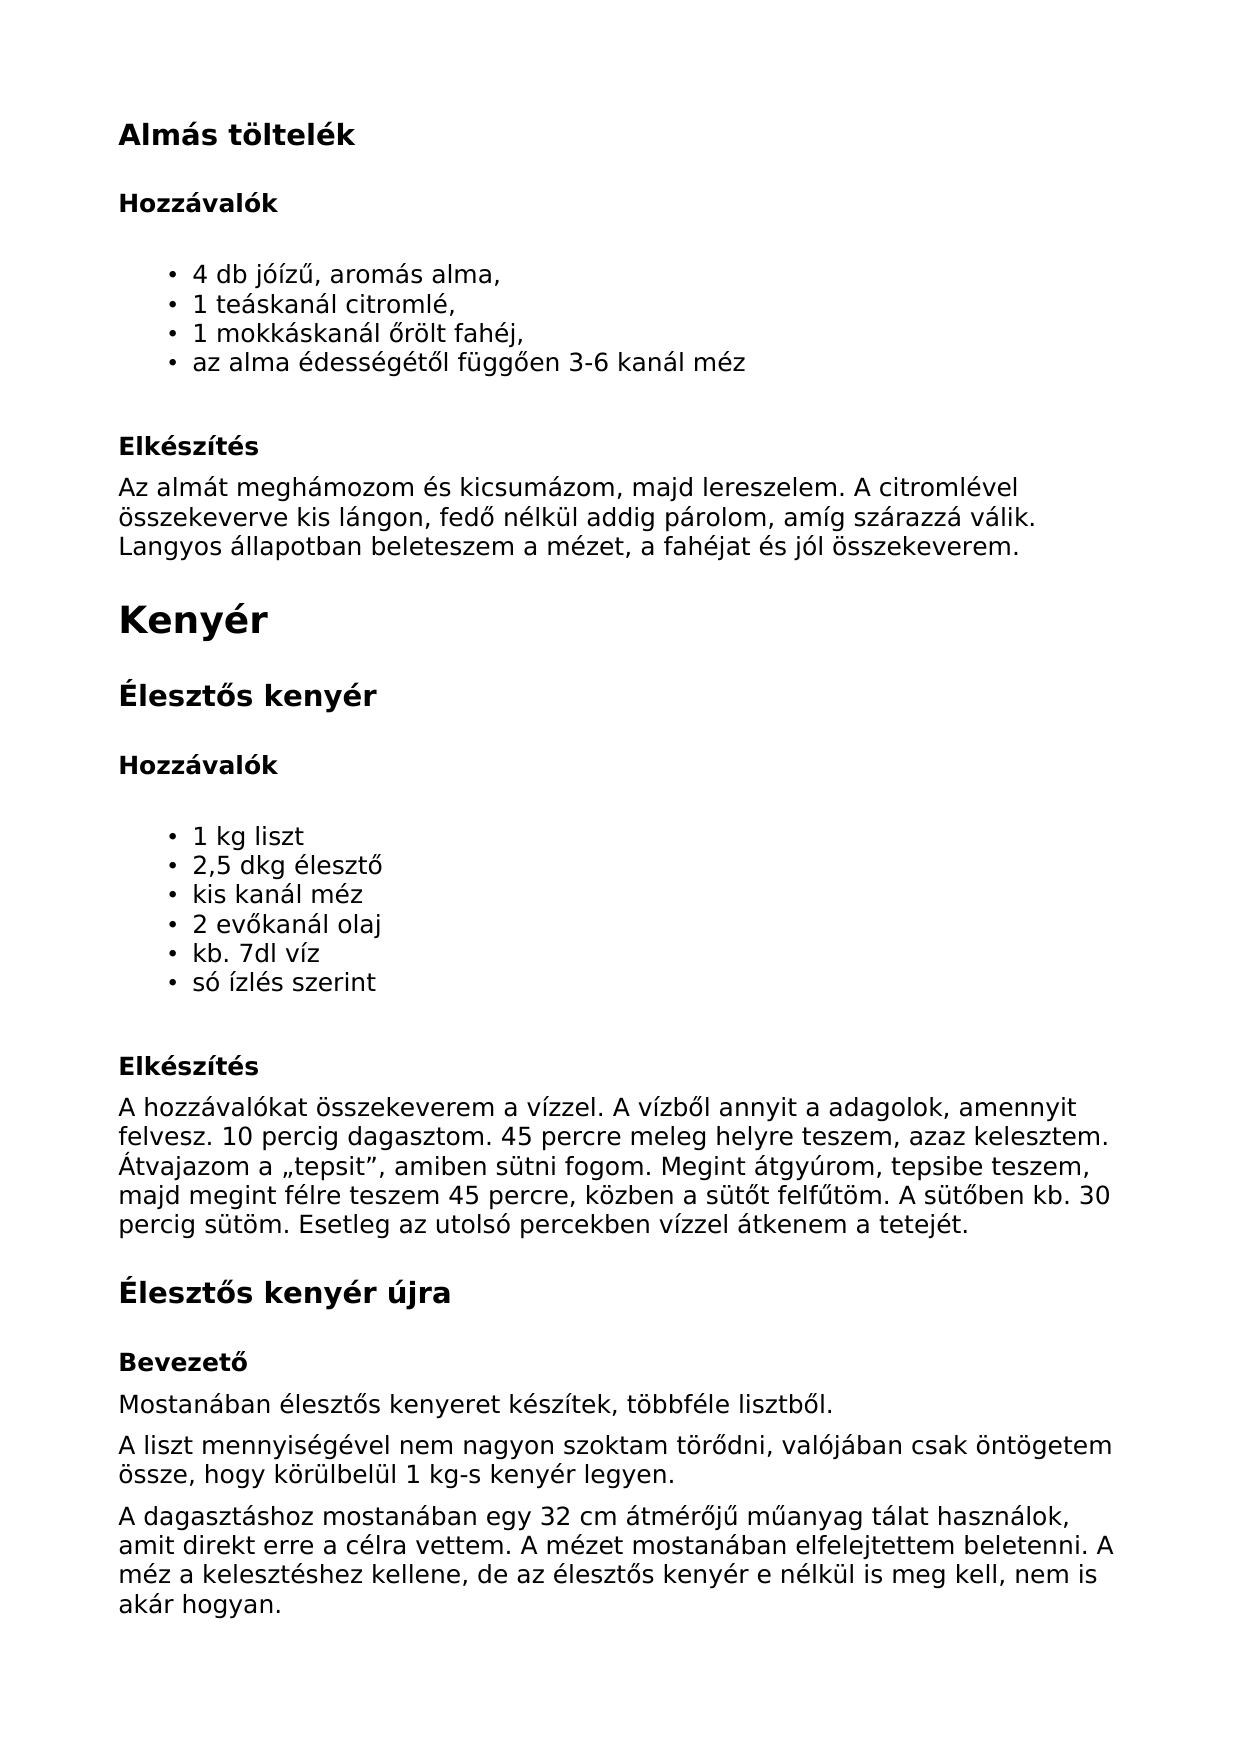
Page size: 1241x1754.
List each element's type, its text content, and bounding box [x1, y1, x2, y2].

list kis kanál méz [177, 881, 1122, 910]
subtitle Almás töltelék [118, 118, 1122, 152]
list 1 teáskanál citromlé, [177, 290, 1122, 319]
text A liszt mennyiségével nem nagyon szoktam törődni, valójában csak öntögetem össze, hogy körülbelül 1 kg-s kenyér legyen. [118, 1432, 1122, 1490]
subtitle Elkészítés [118, 1052, 1122, 1081]
text A hozzávalókat összekeverem a vízzel. A vízből annyit a adagolok, amennyit felvesz. 10 percig dagasztom. 45 percre meleg helyre teszem, azaz kelesztem. Átvajazom a „tepsit”, amiben sütni fogom. Megint átgyúrom, tepsibe teszem, majd megint félre teszem 45 percre, közben a sütőt felfűtöm. A sütőben kb. 30 percig sütöm. Esetleg az utolsó percekben vízzel átkenem a tetejét. [118, 1093, 1122, 1239]
list só ízlés szerint [177, 968, 1122, 997]
list 2,5 dkg élesztő [177, 851, 1122, 881]
list kb. 7dl víz [177, 939, 1122, 968]
subtitle Élesztős kenyér újra [118, 1277, 1122, 1311]
text Mostanában élesztős kenyeret készítek, többféle lisztből. [118, 1390, 1122, 1419]
list 2 evőkanál olaj [177, 910, 1122, 939]
text Az almát meghámozom és kicsumázom, majd lereszelem. A citromlével összekeverve kis lángon, fedő nélkül addig párolom, amíg szárazzá válik. Langyos állapotban beleteszem a mézet, a fahéjat és jól összekeverem. [118, 473, 1122, 561]
subtitle Hozzávalók [118, 751, 1122, 780]
list 4 db jóízű, aromás alma, [177, 261, 1122, 290]
subtitle Élesztős kenyér [118, 680, 1122, 714]
list az alma édességétől függően 3-6 kanál méz [177, 348, 1122, 377]
subtitle Elkészítés [118, 432, 1122, 461]
subtitle Bevezető [118, 1348, 1122, 1377]
subtitle Kenyér [118, 598, 1122, 642]
subtitle Hozzávalók [118, 189, 1122, 219]
list 1 kg liszt [177, 822, 1122, 851]
list 1 mokkáskanál őrölt fahéj, [177, 319, 1122, 348]
text A dagasztáshoz mostanában egy 32 cm átmérőjű műanyag tálat használok, amit direkt erre a célra vettem. A mézet mostanában elfelejtettem beletenni. A méz a kelesztéshez kellene, de az élesztős kenyér e nélkül is meg kell, nem is akár hogyan. [118, 1502, 1122, 1619]
